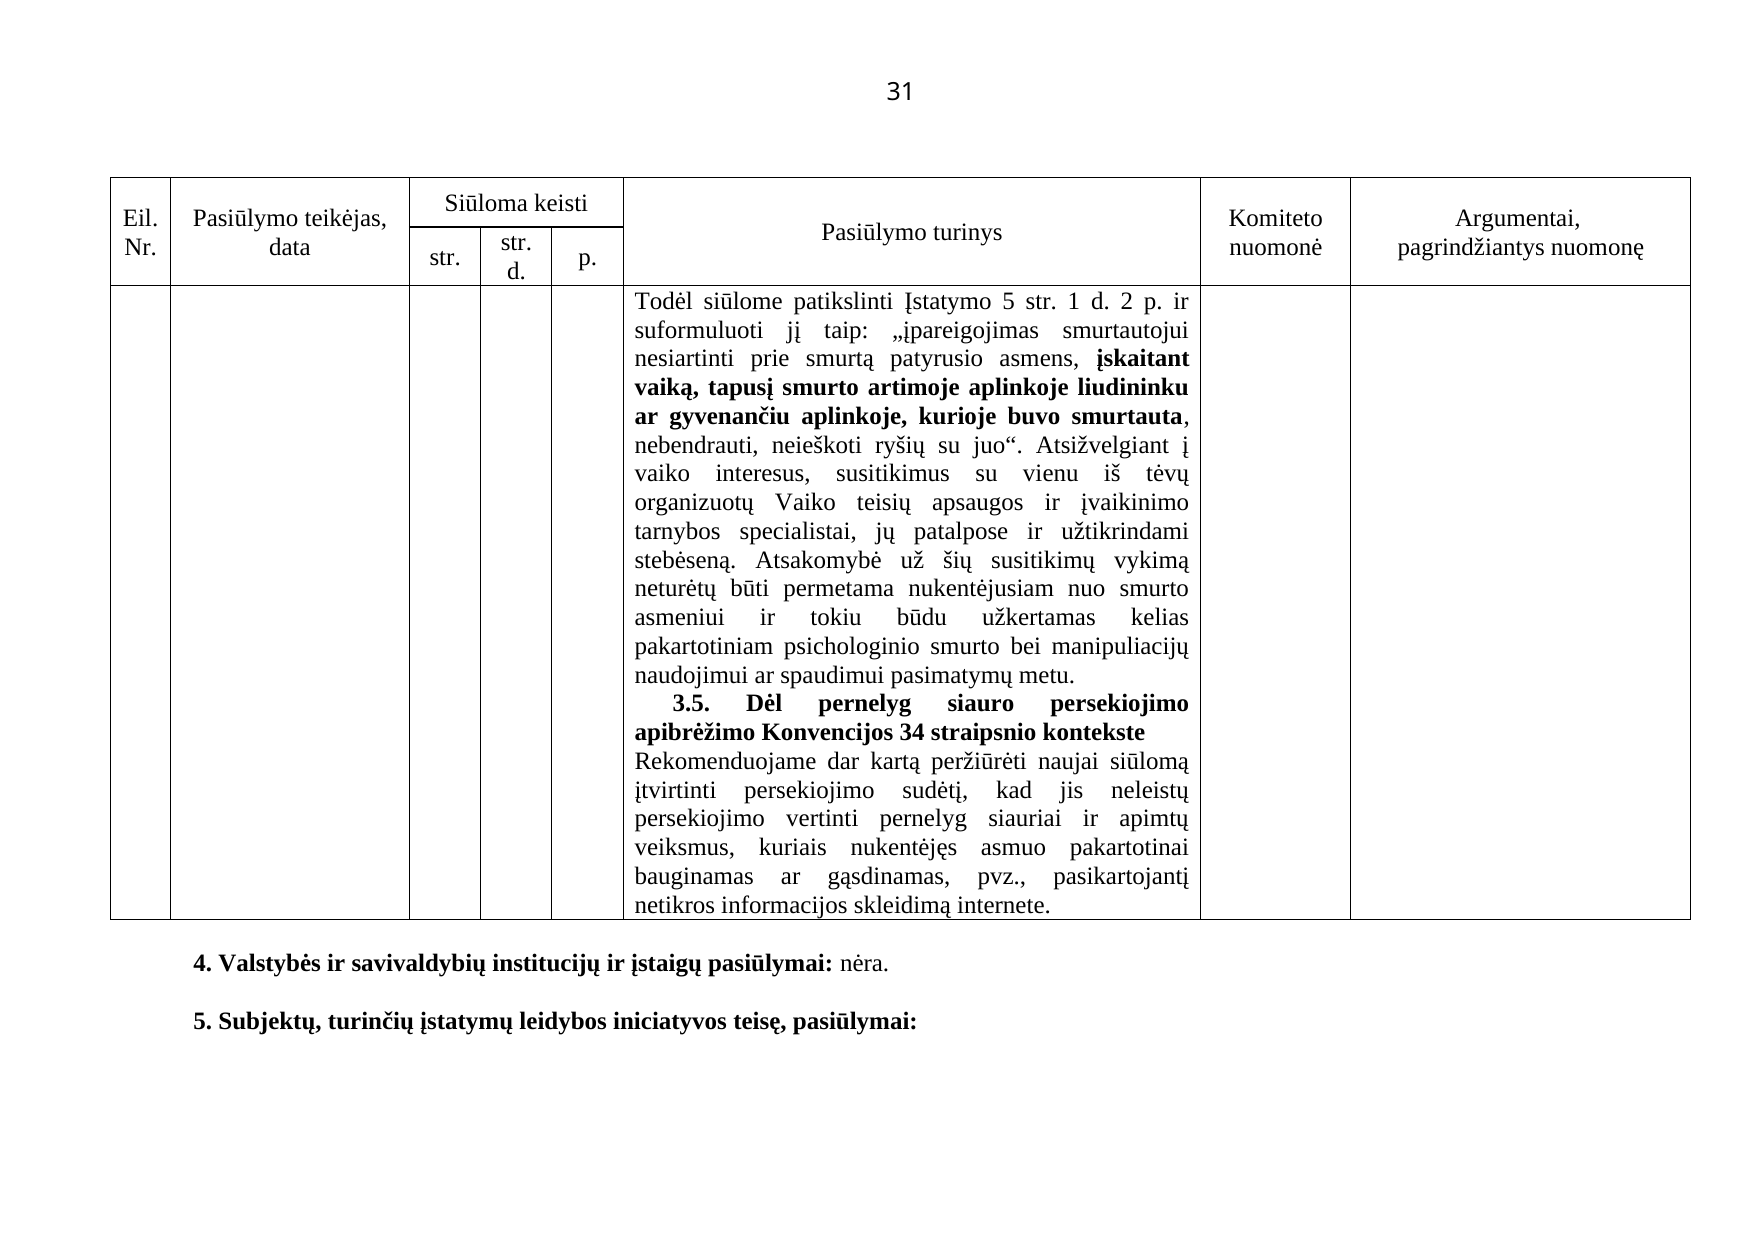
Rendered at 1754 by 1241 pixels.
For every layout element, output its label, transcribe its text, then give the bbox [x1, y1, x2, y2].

table_cell [481, 286, 551, 918]
table_cell [1201, 286, 1350, 918]
table_header Komiteto nuomonė [1201, 178, 1350, 285]
table_cell p. [552, 228, 623, 285]
table_cell [410, 286, 480, 918]
table_cell [171, 286, 409, 918]
table_header Pasiūlymo teikėjas, data [171, 178, 409, 285]
table_header Pasiūlymo turinys [624, 178, 1200, 285]
table_cell [111, 286, 170, 918]
text 4. Valstybės ir savivaldybių institucijų ir įstaigų pasiūlymai: nėra. [118, 948, 1683, 977]
table_header Argumentai, pagrindžiantys nuomonę [1351, 178, 1690, 285]
table_header Eil. Nr. [111, 178, 170, 285]
table_cell [1351, 286, 1690, 918]
table_header Siūloma keisti [410, 178, 623, 226]
table_cell Todėl siūlome patikslinti Įstatymo 5 str. 1 d. 2 p. ir suformuluoti jį taip: „įpareigojimas smurtautojui nesiartinti prie smurtą patyrusio asmens, įskaitant vaiką, tapusį smurto artimoje aplinkoje liudininku ar gyvenančiu aplinkoje, kurioje buvo smurtauta, nebendrauti, neieškoti ryšių su juo“. Atsižvelgiant į vaiko interesus, susitikimus su vienu iš tėvų organizuotų Vaiko teisių apsaugos ir įvaikinimo tarnybos specialistai, jų patalpose ir užtikrindami stebėseną. Atsakomybė už šių susitikimų vykimą neturėtų būti permetama nukentėjusiam nuo smurto asmeniui ir tokiu būdu užkertamas kelias pakartotiniam psichologinio smurto bei manipuliacijų naudojimui ar spaudimui pasimatymų metu. 3.5. Dėl pernelyg siauro persekiojimo apibrėžimo Konvencijos 34 straipsnio kontekste Rekomenduojame dar kartą peržiūrėti naujai siūlomą įtvirtinti persekiojimo sudėtį, kad jis neleistų persekiojimo vertinti pernelyg siauriai ir apimtų veiksmus, kuriais nukentėjęs asmuo pakartotinai bauginamas ar gąsdinamas, pvz., pasikartojantį netikros informacijos skleidimą internete. [624, 286, 1200, 918]
table_cell [552, 286, 623, 918]
table_cell str. d. [481, 228, 551, 285]
table_cell str. [410, 228, 480, 285]
text 5. Subjektų, turinčių įstatymų leidybos iniciatyvos teisę, pasiūlymai: [118, 1006, 1683, 1034]
